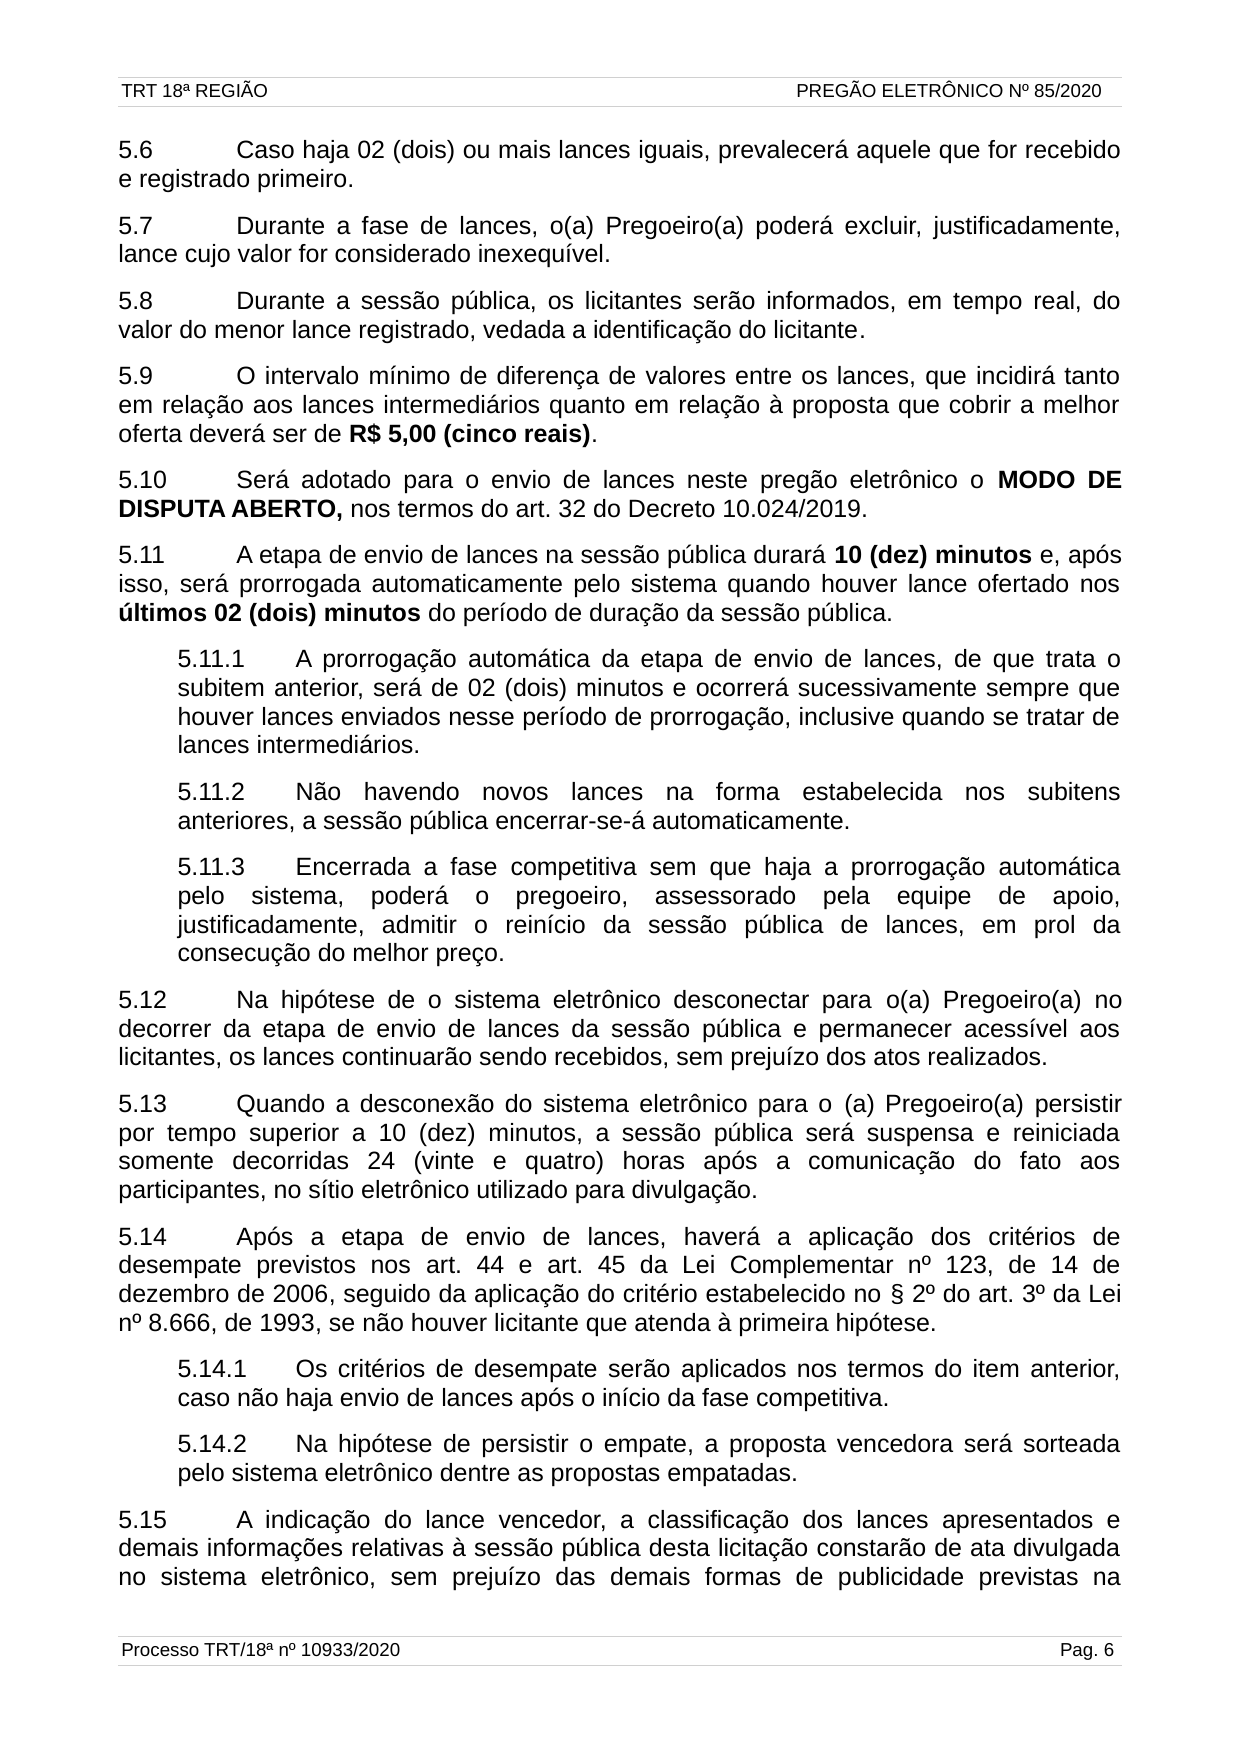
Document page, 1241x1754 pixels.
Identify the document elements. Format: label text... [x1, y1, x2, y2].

text 5.11.2 Não havendo novos lances na forma estabelecida nos subitens anteriores, a sessão pública encerrar-se-á automaticamente. [177, 777, 1122, 834]
text 5.11.1 A prorrogação automática da etapa de envio de lances, de que trata o subitem anterior, será de 02 (dois) minutos e ocorrerá sucessivamente sempre que houver lances enviados nesse período de prorrogação, inclusive quando se tratar de lances intermediários. [177, 644, 1122, 759]
text 5.7 Durante a fase de lances, o(a) Pregoeiro(a) poderá excluir, justificadamente, lance cujo valor for considerado inexequível. [118, 211, 1122, 268]
text 5.11.3 Encerrada a fase competitiva sem que haja a prorrogação automática pelo sistema, poderá o pregoeiro, assessorado pela equipe de apoio, justificadamente, admitir o reinício da sessão pública de lances, em prol da consecução do melhor preço. [177, 852, 1122, 967]
text 5.14 Após a etapa de envio de lances, haverá a aplicação dos critérios de desempate previstos nos art. 44 e art. 45 da Lei Complementar nº 123, de 14 de dezembro de 2006, seguido da aplicação do critério estabelecido no § 2º do art. 3º da Lei nº 8.666, de 1993, se não houver licitante que atenda à primeira hipótese. [118, 1222, 1122, 1337]
text 5.6 Caso haja 02 (dois) ou mais lances iguais, prevalecerá aquele que for recebido e registrado primeiro. [118, 136, 1122, 193]
text 5.14.1 Os critérios de desempate serão aplicados nos termos do item anterior, caso não haja envio de lances após o início da fase competitiva. [177, 1354, 1122, 1412]
text 5.8 Durante a sessão pública, os licitantes serão informados, em tempo real, do valor do menor lance registrado, vedada a identificação do licitante. [118, 286, 1122, 343]
text 5.11 A etapa de envio de lances na sessão pública durará 10 (dez) minutos e, após isso, será prorrogada automaticamente pelo sistema quando houver lance ofertado nos últimos 02 (dois) minutos do período de duração da sessão pública. [118, 540, 1122, 627]
text 5.9 O intervalo mínimo de diferença de valores entre os lances, que incidirá tanto em relação aos lances intermediários quanto em relação à proposta que cobrir a melhor oferta deverá ser de R$ 5,00 (cinco reais). [118, 361, 1122, 447]
text 5.10 Será adotado para o envio de lances neste pregão eletrônico o MODO DE DISPUTA ABERTO, nos termos do art. 32 do Decreto 10.024/2019. [118, 465, 1122, 523]
text 5.13 Quando a desconexão do sistema eletrônico para o (a) Pregoeiro(a) persistir por tempo superior a 10 (dez) minutos, a sessão pública será suspensa e reiniciada somente decorridas 24 (vinte e quatro) horas após a comunicação do fato aos participantes, no sítio eletrônico utilizado para divulgação. [118, 1089, 1122, 1204]
text 5.14.2 Na hipótese de persistir o empate, a proposta vencedora será sorteada pelo sistema eletrônico dentre as propostas empatadas. [177, 1429, 1122, 1487]
text 5.15 A indicação do lance vencedor, a classificação dos lances apresentados e demais informações relativas à sessão pública desta licitação constarão de ata divulgada no sistema eletrônico, sem prejuízo das demais formas de publicidade previstas na [118, 1505, 1122, 1591]
text 5.12 Na hipótese de o sistema eletrônico desconectar para o(a) Pregoeiro(a) no decorrer da etapa de envio de lances da sessão pública e permanecer acessível aos licitantes, os lances continuarão sendo recebidos, sem prejuízo dos atos realizados. [118, 985, 1122, 1071]
